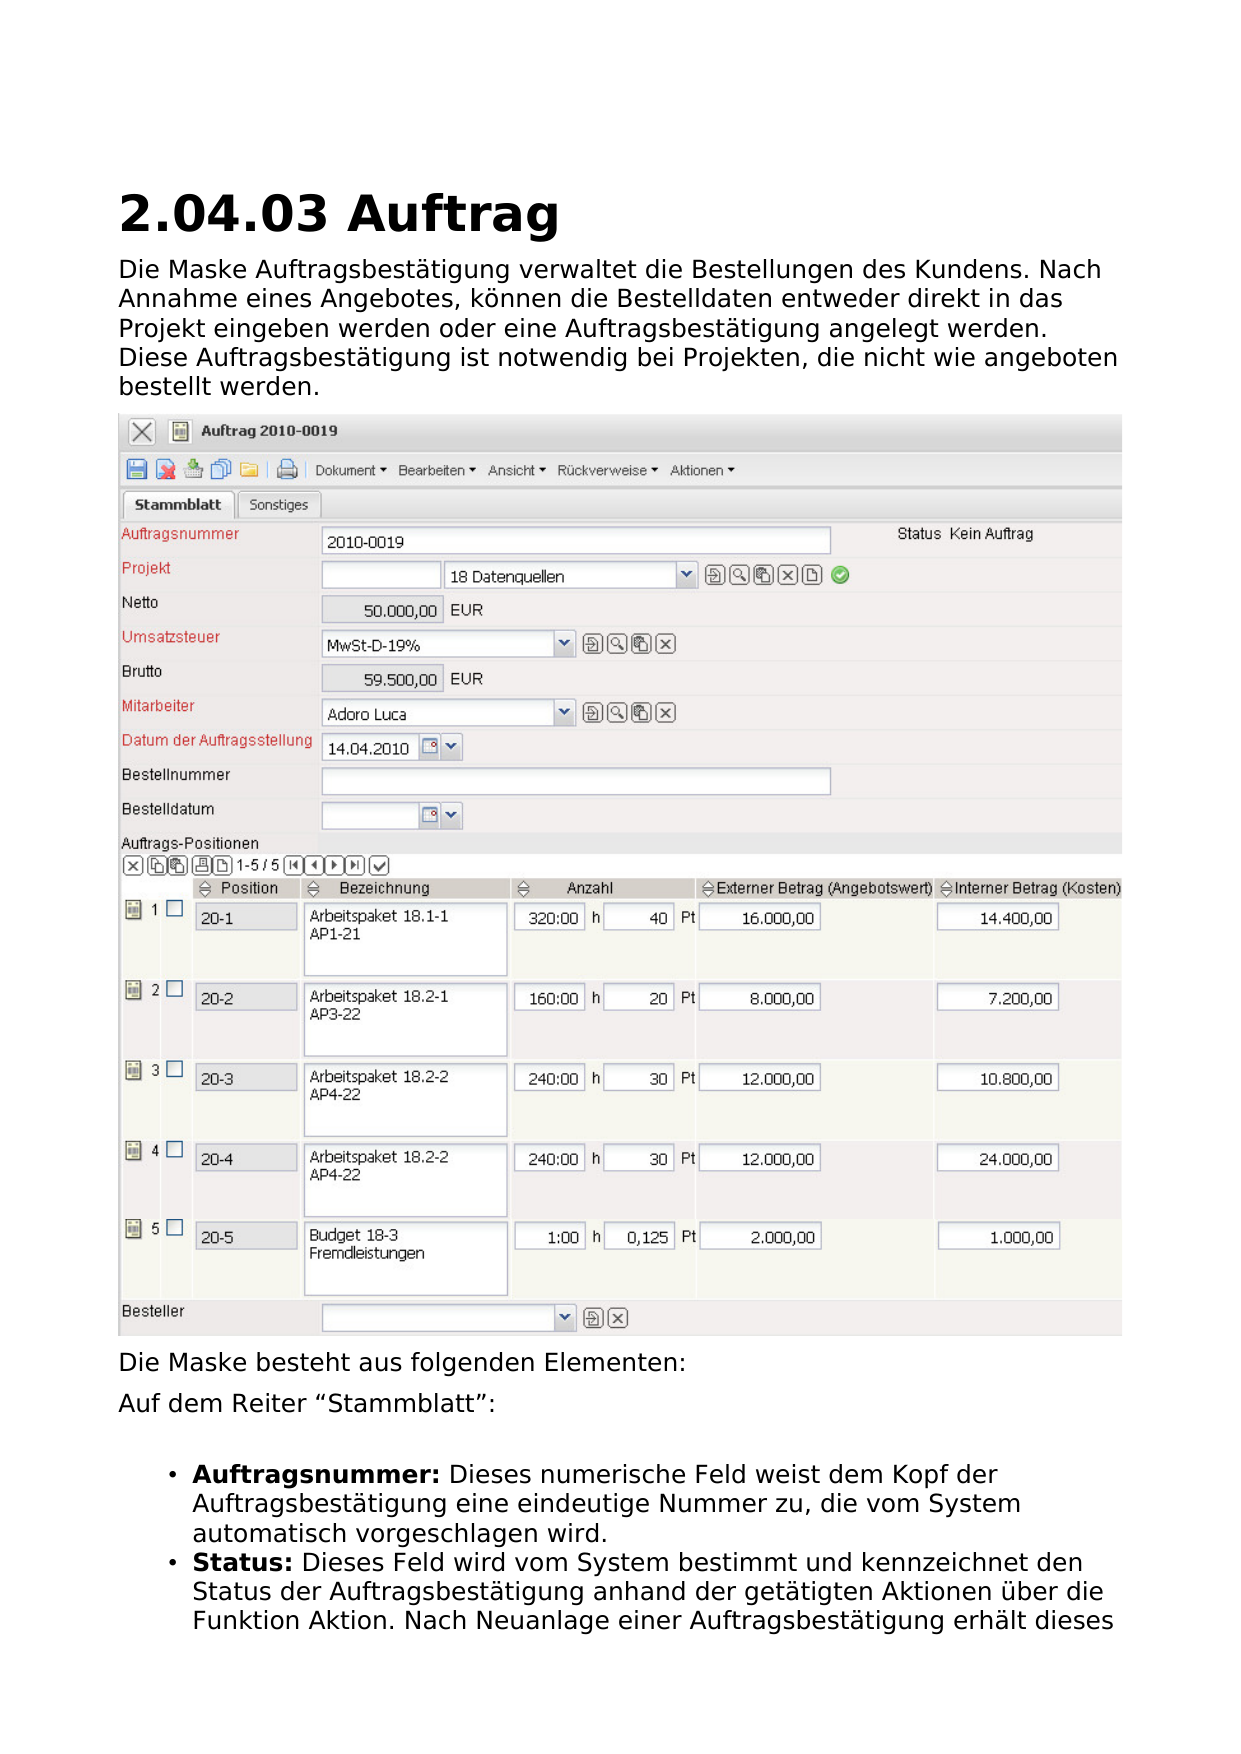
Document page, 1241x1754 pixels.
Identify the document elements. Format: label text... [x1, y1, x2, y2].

text Die Maske Auftragsbestätigung verwaltet die Bestellungen des Kundens. Nach Annahme eines Angebotes, können die Bestelldaten entweder direkt in das Projekt eingeben werden oder eine Auftragsbestätigung angelegt werden. Diese Auftragsbestätigung ist notwendig bei Projekten, die nicht wie angeboten bestellt werden. [118, 256, 1122, 401]
list Status: Dieses Feld wird vom System bestimmt und kennzeichnet den Status der Auftragsbestätigung anhand der getätigten Aktionen über die Funktion Aktion. Nach Neuanlage einer Auftragsbestätigung erhält dieses [177, 1548, 1122, 1636]
picture [118, 413, 1123, 1336]
text Auf dem Reiter “Stammblatt”: [118, 1389, 1122, 1418]
list Auftragsnummer: Dieses numerische Feld weist dem Kopf der Auftragsbestätigung eine eindeutige Nummer zu, die vom System automatisch vorgeschlagen wird. [177, 1461, 1122, 1548]
text Die Maske besteht aus folgenden Elementen: [118, 1348, 1122, 1377]
subtitle 2.04.03 Auftrag [118, 185, 1122, 243]
